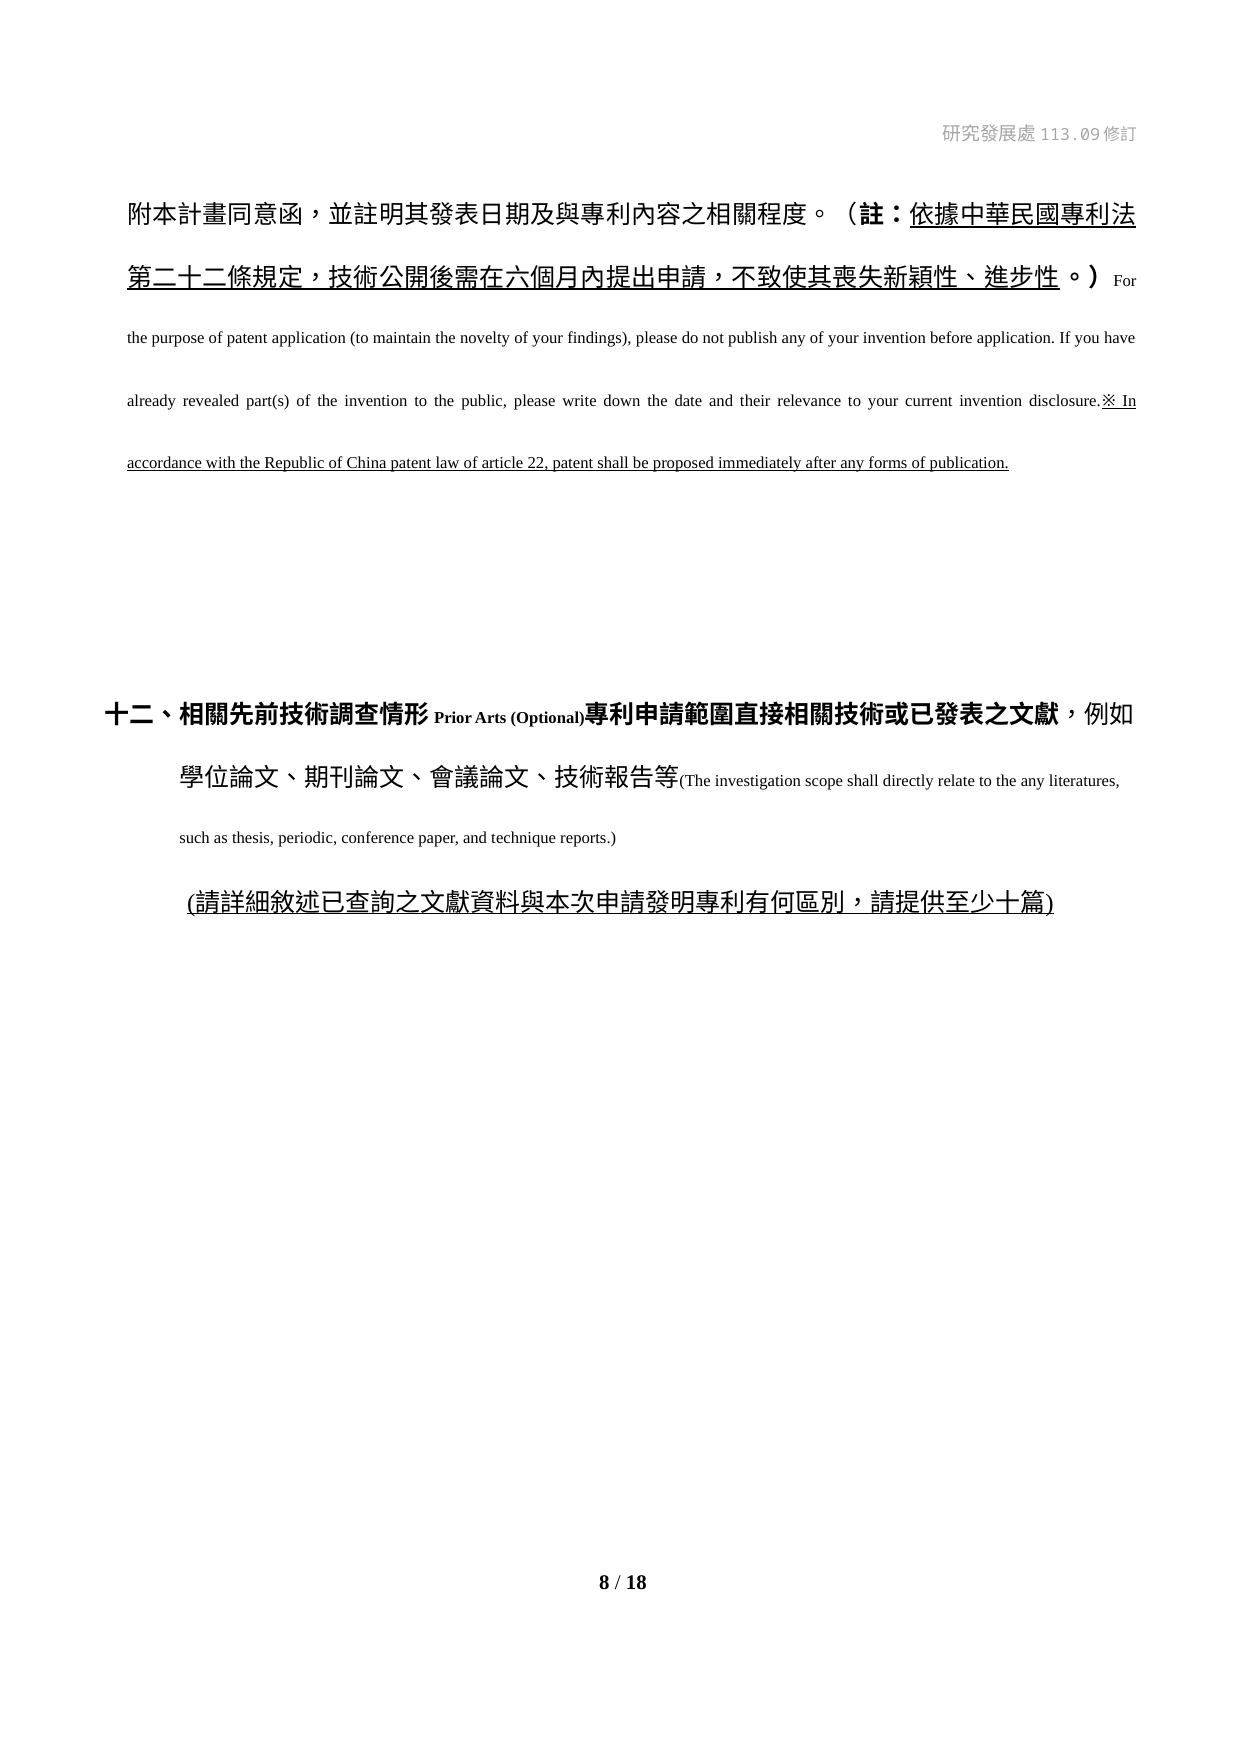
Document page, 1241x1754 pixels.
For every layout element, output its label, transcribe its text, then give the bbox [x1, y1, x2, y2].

text 附本計畫同意函，並註明其發表日期及與專利內容之相關程度。（註：依據中華民國專利法第二十二條規定，技術公開後需在六個月內提出申請，不致使其喪失新穎性、進步性。）For the purpose of patent application (to maintain the novelty of your findings), please do not publish any of your invention before application. If you have already revealed part(s) of the invention to the public, please write down the date and their relevance to your current invention disclosure.※ In accordance with the Republic of China patent law of article 22, patent shall be proposed immediately after any forms of publication. [104, 171, 1136, 484]
text (請詳細敘述已查詢之文獻資料與本次申請發明專利有何區別，請提供至少十篇) [104, 859, 1136, 921]
text 十二、相關先前技術調查情形Prior Arts (Optional)專利申請範圍直接相關技術或已發表之文獻，例如學位論文、期刊論文、會議論文、技術報告等(The investigation scope shall directly relate to the any literatures, such as thesis, periodic, conference paper, and technique reports.) [104, 671, 1136, 859]
